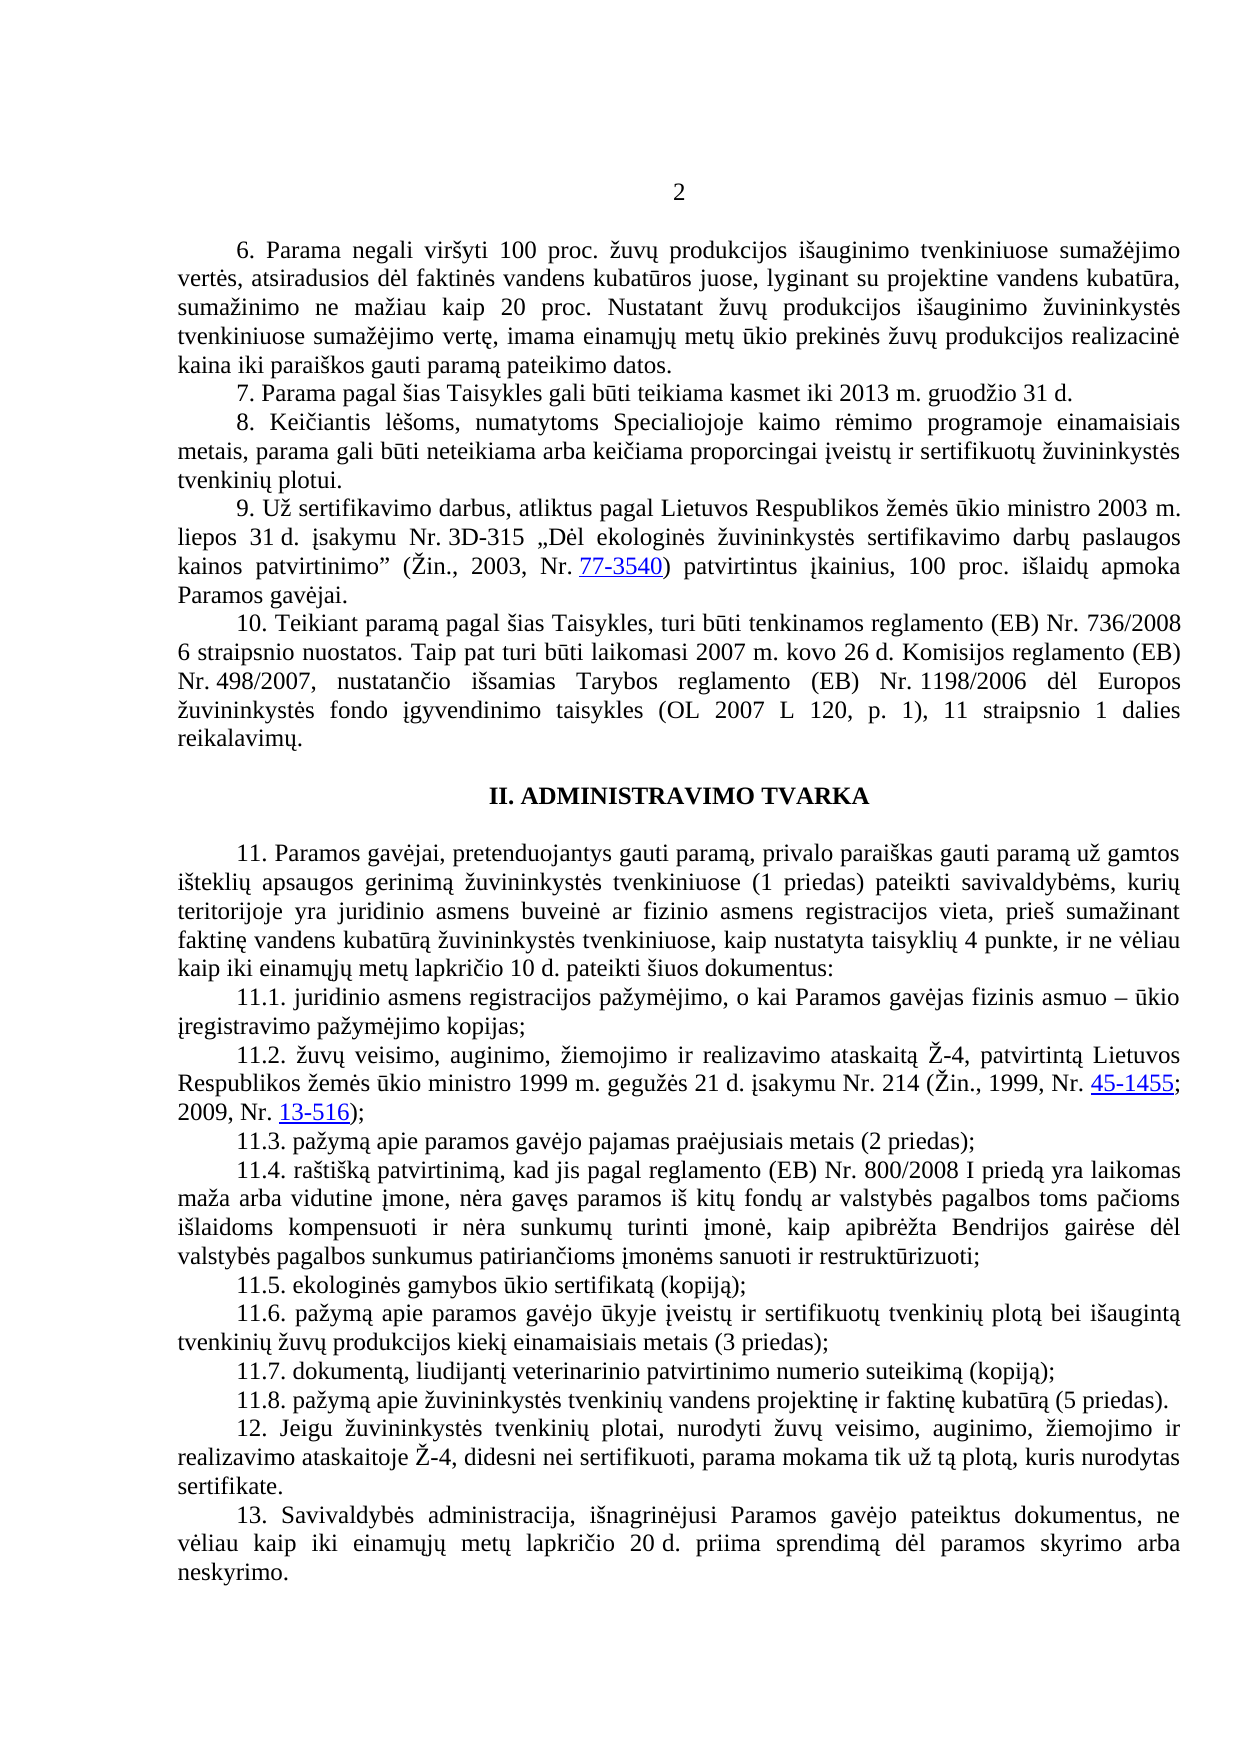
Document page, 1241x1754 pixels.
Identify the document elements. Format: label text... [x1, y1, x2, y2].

text II. ADMINISTRAVIMO TVARKA [177, 781, 1181, 810]
text 11.3. pažymą apie paramos gavėjo pajamas praėjusiais metais (2 priedas); [177, 1126, 1181, 1155]
text 6. Parama negali viršyti 100 proc. žuvų produkcijos išauginimo tvenkiniuose sumažėjimo vertės, atsiradusios dėl faktinės vandens kubatūros juose, lyginant su projektine vandens kubatūra, sumažinimo ne mažiau kaip 20 proc. Nustatant žuvų produkcijos išauginimo žuvininkystės tvenkiniuose sumažėjimo vertę, imama einamųjų metų ūkio prekinės žuvų produkcijos realizacinė kaina iki paraiškos gauti paramą pateikimo datos. [177, 235, 1181, 378]
text 11.7. dokumentą, liudijantį veterinarinio patvirtinimo numerio suteikimą (kopiją); [177, 1356, 1181, 1385]
text 11.8. pažymą apie žuvininkystės tvenkinių vandens projektinę ir faktinę kubatūrą (5 priedas). [177, 1385, 1181, 1413]
text 9. Už sertifikavimo darbus, atliktus pagal Lietuvos Respublikos žemės ūkio ministro 2003 m. liepos 31 d. įsakymu Nr. 3D-315 „Dėl ekologinės žuvininkystės sertifikavimo darbų paslaugos kainos patvirtinimo” (Žin., 2003, Nr. 77-3540) patvirtintus įkainius, 100 proc. išlaidų apmoka Paramos gavėjai. [177, 493, 1181, 608]
text 11.5. ekologinės gamybos ūkio sertifikatą (kopiją); [177, 1270, 1181, 1298]
text 11.1. juridinio asmens registracijos pažymėjimo, o kai Paramos gavėjas fizinis asmuo – ūkio įregistravimo pažymėjimo kopijas; [177, 982, 1181, 1040]
text 11. Paramos gavėjai, pretenduojantys gauti paramą, privalo paraiškas gauti paramą už gamtos išteklių apsaugos gerinimą žuvininkystės tvenkiniuose (1 priedas) pateikti savivaldybėms, kurių teritorijoje yra juridinio asmens buveinė ar fizinio asmens registracijos vieta, prieš sumažinant faktinę vandens kubatūrą žuvininkystės tvenkiniuose, kaip nustatyta taisyklių 4 punkte, ir ne vėliau kaip iki einamųjų metų lapkričio 10 d. pateikti šiuos dokumentus: [177, 838, 1181, 982]
text 7. Parama pagal šias Taisykles gali būti teikiama kasmet iki 2013 m. gruodžio 31 d. [177, 378, 1181, 407]
text 11.6. pažymą apie paramos gavėjo ūkyje įveistų ir sertifikuotų tvenkinių plotą bei išaugintą tvenkinių žuvų produkcijos kiekį einamaisiais metais (3 priedas); [177, 1298, 1181, 1356]
text 13. Savivaldybės administracija, išnagrinėjusi Paramos gavėjo pateiktus dokumentus, ne vėliau kaip iki einamųjų metų lapkričio 20 d. priima sprendimą dėl paramos skyrimo arba neskyrimo. [177, 1500, 1181, 1586]
text 10. Teikiant paramą pagal šias Taisykles, turi būti tenkinamos reglamento (EB) Nr. 736/2008 6 straipsnio nuostatos. Taip pat turi būti laikomasi 2007 m. kovo 26 d. Komisijos reglamento (EB) Nr. 498/2007, nustatančio išsamias Tarybos reglamento (EB) Nr. 1198/2006 dėl Europos žuvininkystės fondo įgyvendinimo taisykles (OL 2007 L 120, p. 1), 11 straipsnio 1 dalies reikalavimų. [177, 608, 1181, 752]
text 8. Keičiantis lėšoms, numatytoms Specialiojoje kaimo rėmimo programoje einamaisiais metais, parama gali būti neteikiama arba keičiama proporcingai įveistų ir sertifikuotų žuvininkystės tvenkinių plotui. [177, 407, 1181, 493]
text 11.4. raštišką patvirtinimą, kad jis pagal reglamento (EB) Nr. 800/2008 I priedą yra laikomas maža arba vidutine įmone, nėra gavęs paramos iš kitų fondų ar valstybės pagalbos toms pačioms išlaidoms kompensuoti ir nėra sunkumų turinti įmonė, kaip apibrėžta Bendrijos gairėse dėl valstybės pagalbos sunkumus patiriančioms įmonėms sanuoti ir restruktūrizuoti; [177, 1155, 1181, 1270]
text 12. Jeigu žuvininkystės tvenkinių plotai, nurodyti žuvų veisimo, auginimo, žiemojimo ir realizavimo ataskaitoje Ž-4, didesni nei sertifikuoti, parama mokama tik už tą plotą, kuris nurodytas sertifikate. [177, 1413, 1181, 1500]
text 11.2. žuvų veisimo, auginimo, žiemojimo ir realizavimo ataskaitą Ž-4, patvirtintą Lietuvos Respublikos žemės ūkio ministro 1999 m. gegužės 21 d. įsakymu Nr. 214 (Žin., 1999, Nr. 45-1455; 2009, Nr. 13-516); [177, 1040, 1181, 1126]
